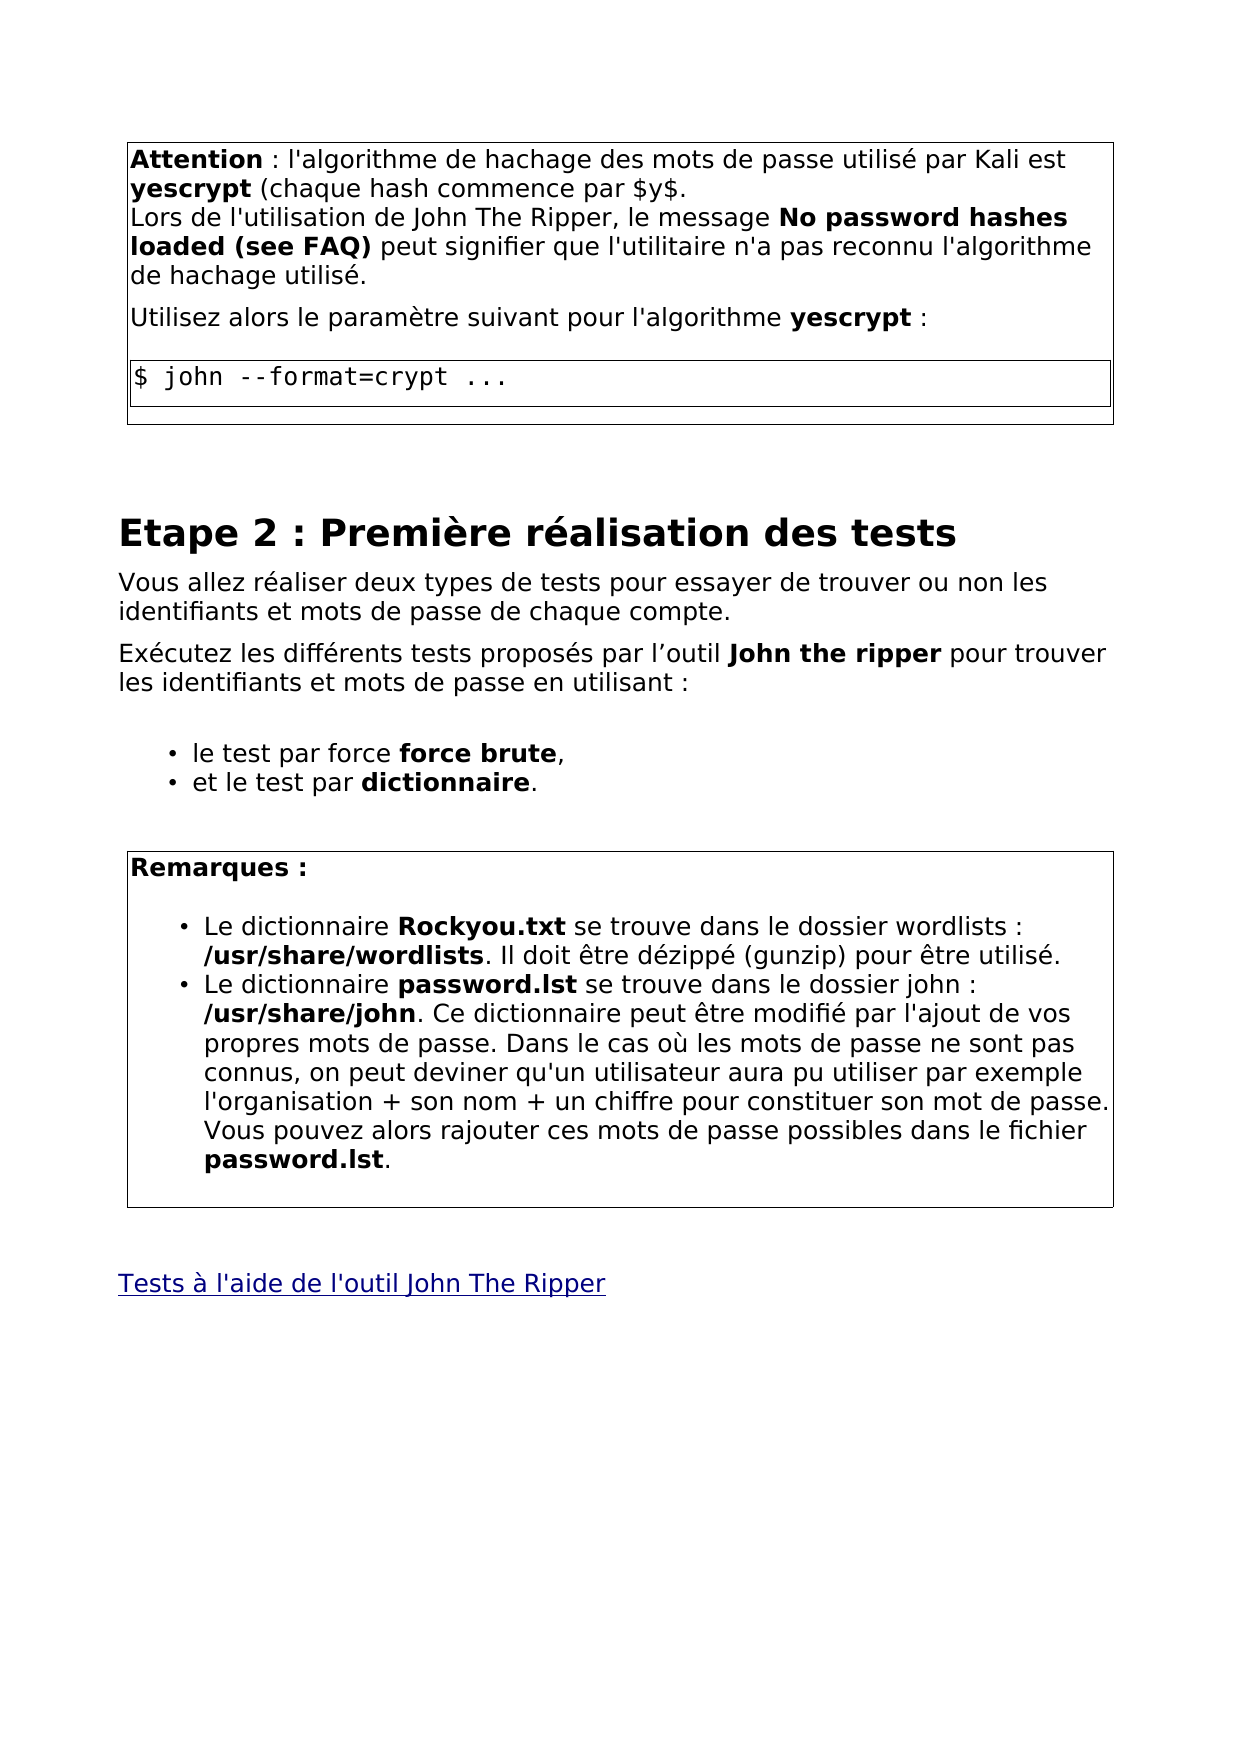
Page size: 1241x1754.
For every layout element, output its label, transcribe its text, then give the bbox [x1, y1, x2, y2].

subtitle Etape 2 : Première réalisation des tests [118, 512, 1122, 555]
text Exécutez les différents tests proposés par l’outil John the ripper pour trouver les identifiants et mots de passe en utilisant : [118, 639, 1122, 697]
list le test par force force brute, [177, 739, 1122, 768]
text Vous allez réaliser deux types de tests pour essayer de trouver ou non les identifiants et mots de passe de chaque compte. [118, 568, 1122, 626]
list et le test par dictionnaire. [177, 768, 1122, 797]
table_header Attention : l'algorithme de hachage des mots de passe utilisé par Kali est yescrypt (chaque hash commence par $y$. Lors de l'utilisation de John The Ripper, le message No password hashes loaded (see FAQ) peut signifier que l'utilitaire n'a pas reconnu l'algorithme de hachage utilisé. Utilisez alors le paramètre suivant pour l'algorithme yescrypt : [128, 143, 1113, 424]
table_header $ john --format=crypt ... [131, 361, 1110, 406]
table_header Remarques : Le dictionnaire Rockyou.txt se trouve dans le dossier wordlists : /usr/share/wordlists. Il doit être dézippé (gunzip) pour être utilisé. Le dictionnaire password.lst se trouve dans le dossier john : /usr/share/john. Ce dictionnaire peut être modifié par l'ajout de vos propres mots de passe. Dans le cas où les mots de passe ne sont pas connus, on peut deviner qu'un utilisateur aura pu utiliser par exemple l'organisation + son nom + un chiffre pour constituer son mot de passe. Vous pouvez alors rajouter ces mots de passe possibles dans le fichier password.lst. [128, 852, 1113, 1207]
text Tests à l'aide de l'outil John The Ripper [118, 1269, 1122, 1299]
